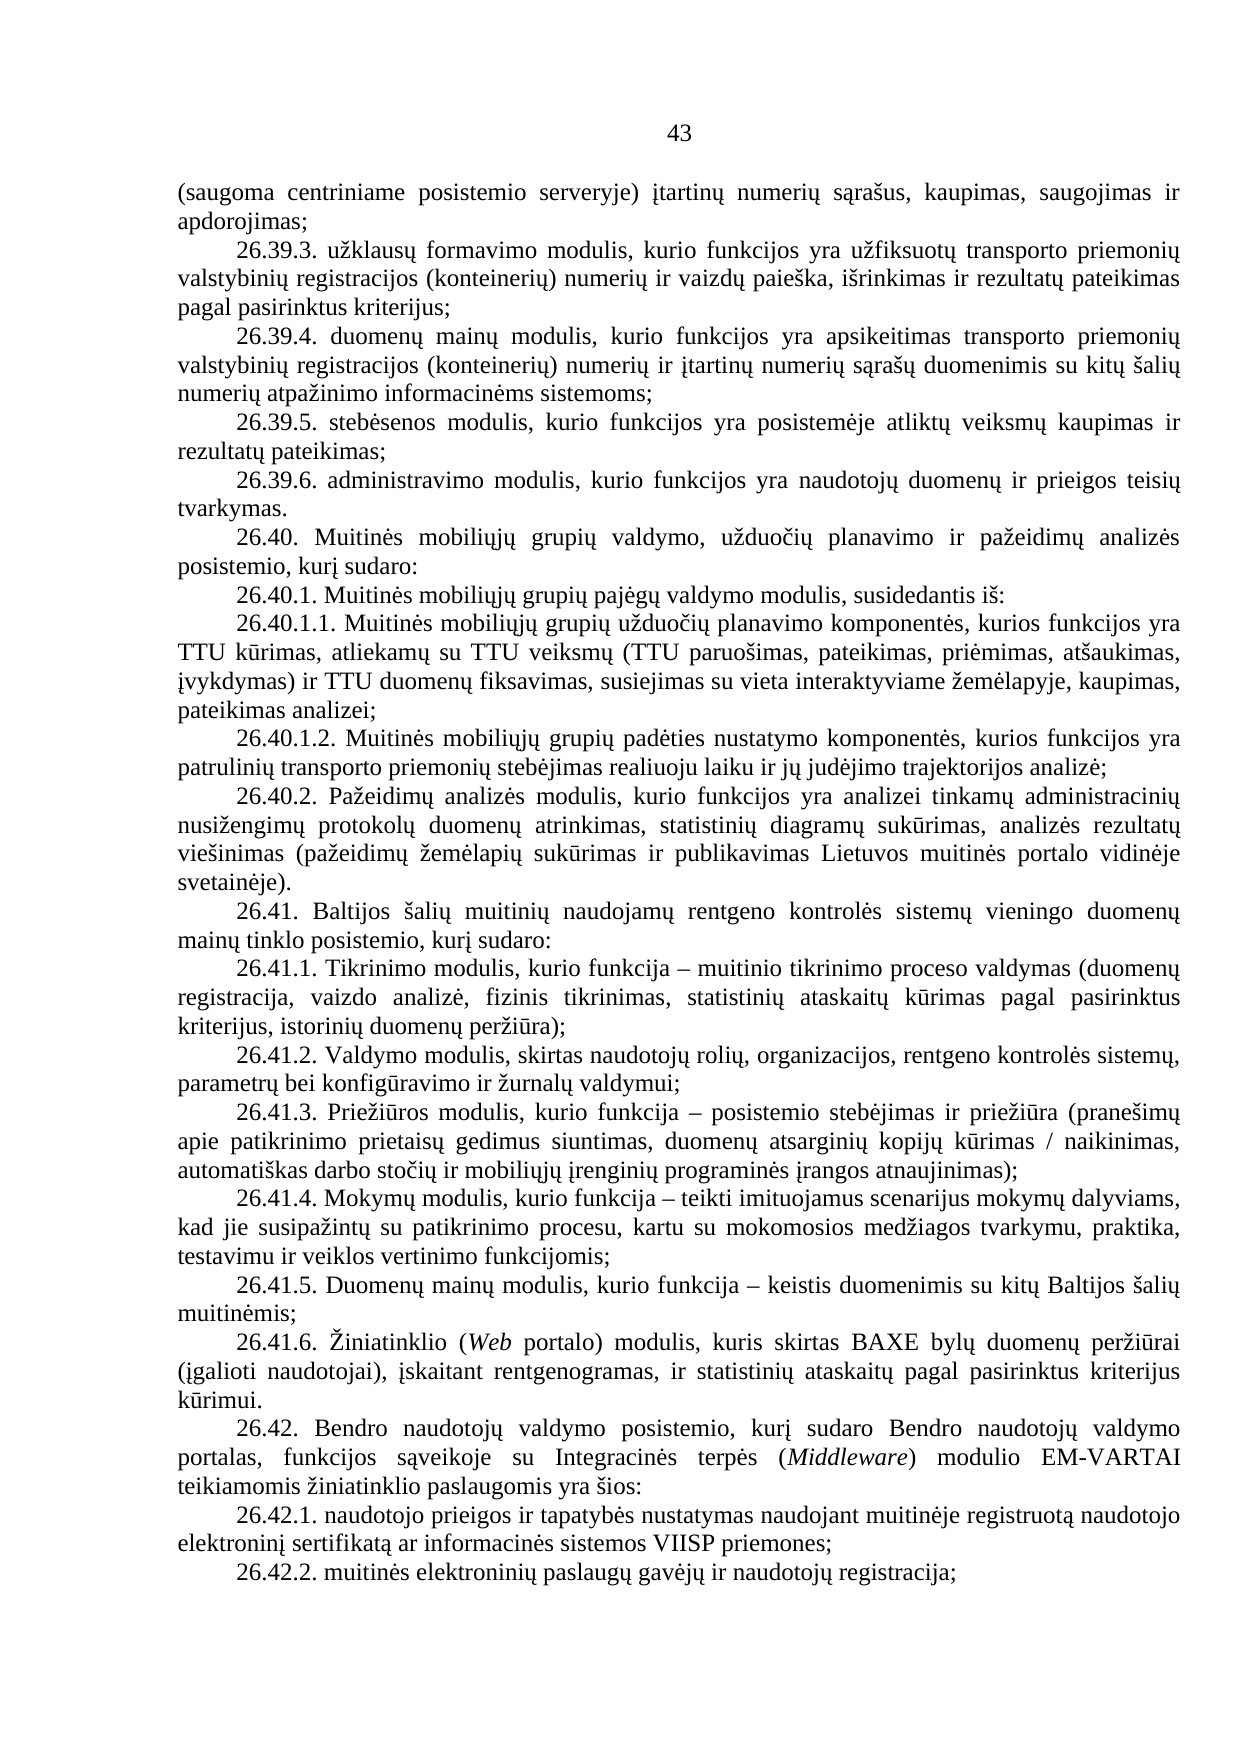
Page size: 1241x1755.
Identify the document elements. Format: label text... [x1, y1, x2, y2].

text 26.41. Baltijos šalių muitinių naudojamų rentgeno kontrolės sistemų vieningo duomenų mainų tinklo posistemio, kurį sudaro: [177, 896, 1181, 953]
text 26.40.2. Pažeidimų analizės modulis, kurio funkcijos yra analizei tinkamų administracinių nusižengimų protokolų duomenų atrinkimas, statistinių diagramų sukūrimas, analizės rezultatų viešinimas (pažeidimų žemėlapių sukūrimas ir publikavimas Lietuvos muitinės portalo vidinėje svetainėje). [177, 781, 1181, 896]
text 26.39.3. užklausų formavimo modulis, kurio funkcijos yra užfiksuotų transporto priemonių valstybinių registracijos (konteinerių) numerių ir vaizdų paieška, išrinkimas ir rezultatų pateikimas pagal pasirinktus kriterijus; [177, 235, 1181, 321]
text 26.40.1.2. Muitinės mobiliųjų grupių padėties nustatymo komponentės, kurios funkcijos yra patrulinių transporto priemonių stebėjimas realiuoju laiku ir jų judėjimo trajektorijos analizė; [177, 723, 1181, 781]
text 26.39.6. administravimo modulis, kurio funkcijos yra naudotojų duomenų ir prieigos teisių tvarkymas. [177, 465, 1181, 522]
text 26.41.5. Duomenų mainų modulis, kurio funkcija – keistis duomenimis su kitų Baltijos šalių muitinėmis; [177, 1270, 1181, 1327]
text 26.40.1.1. Muitinės mobiliųjų grupių užduočių planavimo komponentės, kurios funkcijos yra TTU kūrimas, atliekamų su TTU veiksmų (TTU paruošimas, pateikimas, priėmimas, atšaukimas, įvykdymas) ir TTU duomenų fiksavimas, susiejimas su vieta interaktyviame žemėlapyje, kaupimas, pateikimas analizei; [177, 608, 1181, 723]
text 26.41.3. Priežiūros modulis, kurio funkcija – posistemio stebėjimas ir priežiūra (pranešimų apie patikrinimo prietaisų gedimus siuntimas, duomenų atsarginių kopijų kūrimas / naikinimas, automatiškas darbo stočių ir mobiliųjų įrenginių programinės įrangos atnaujinimas); [177, 1097, 1181, 1183]
text 26.42.2. muitinės elektroninių paslaugų gavėjų ir naudotojų registracija; [177, 1557, 1181, 1586]
text 26.42.1. naudotojo prieigos ir tapatybės nustatymas naudojant muitinėje registruotą naudotojo elektroninį sertifikatą ar informacinės sistemos VIISP priemones; [177, 1500, 1181, 1557]
text 26.42. Bendro naudotojų valdymo posistemio, kurį sudaro Bendro naudotojų valdymo portalas, funkcijos sąveikoje su Integracinės terpės (Middleware) modulio EM-VARTAI teikiamomis žiniatinklio paslaugomis yra šios: [177, 1413, 1181, 1500]
text (saugoma centriniame posistemio serveryje) įtartinų numerių sąrašus, kaupimas, saugojimas ir apdorojimas; [177, 177, 1181, 235]
text 26.41.6. Žiniatinklio (Web portalo) modulis, kuris skirtas BAXE bylų duomenų peržiūrai (įgalioti naudotojai), įskaitant rentgenogramas, ir statistinių ataskaitų pagal pasirinktus kriterijus kūrimui. [177, 1327, 1181, 1413]
text 26.39.5. stebėsenos modulis, kurio funkcijos yra posistemėje atliktų veiksmų kaupimas ir rezultatų pateikimas; [177, 407, 1181, 465]
text 26.40. Muitinės mobiliųjų grupių valdymo, užduočių planavimo ir pažeidimų analizės posistemio, kurį sudaro: [177, 522, 1181, 580]
text 26.41.2. Valdymo modulis, skirtas naudotojų rolių, organizacijos, rentgeno kontrolės sistemų, parametrų bei konfigūravimo ir žurnalų valdymui; [177, 1040, 1181, 1097]
text 26.40.1. Muitinės mobiliųjų grupių pajėgų valdymo modulis, susidedantis iš: [177, 580, 1181, 608]
text 26.39.4. duomenų mainų modulis, kurio funkcijos yra apsikeitimas transporto priemonių valstybinių registracijos (konteinerių) numerių ir įtartinų numerių sąrašų duomenimis su kitų šalių numerių atpažinimo informacinėms sistemoms; [177, 321, 1181, 407]
text 26.41.1. Tikrinimo modulis, kurio funkcija – muitinio tikrinimo proceso valdymas (duomenų registracija, vaizdo analizė, fizinis tikrinimas, statistinių ataskaitų kūrimas pagal pasirinktus kriterijus, istorinių duomenų peržiūra); [177, 953, 1181, 1040]
text 26.41.4. Mokymų modulis, kurio funkcija – teikti imituojamus scenarijus mokymų dalyviams, kad jie susipažintų su patikrinimo procesu, kartu su mokomosios medžiagos tvarkymu, praktika, testavimu ir veiklos vertinimo funkcijomis; [177, 1183, 1181, 1270]
